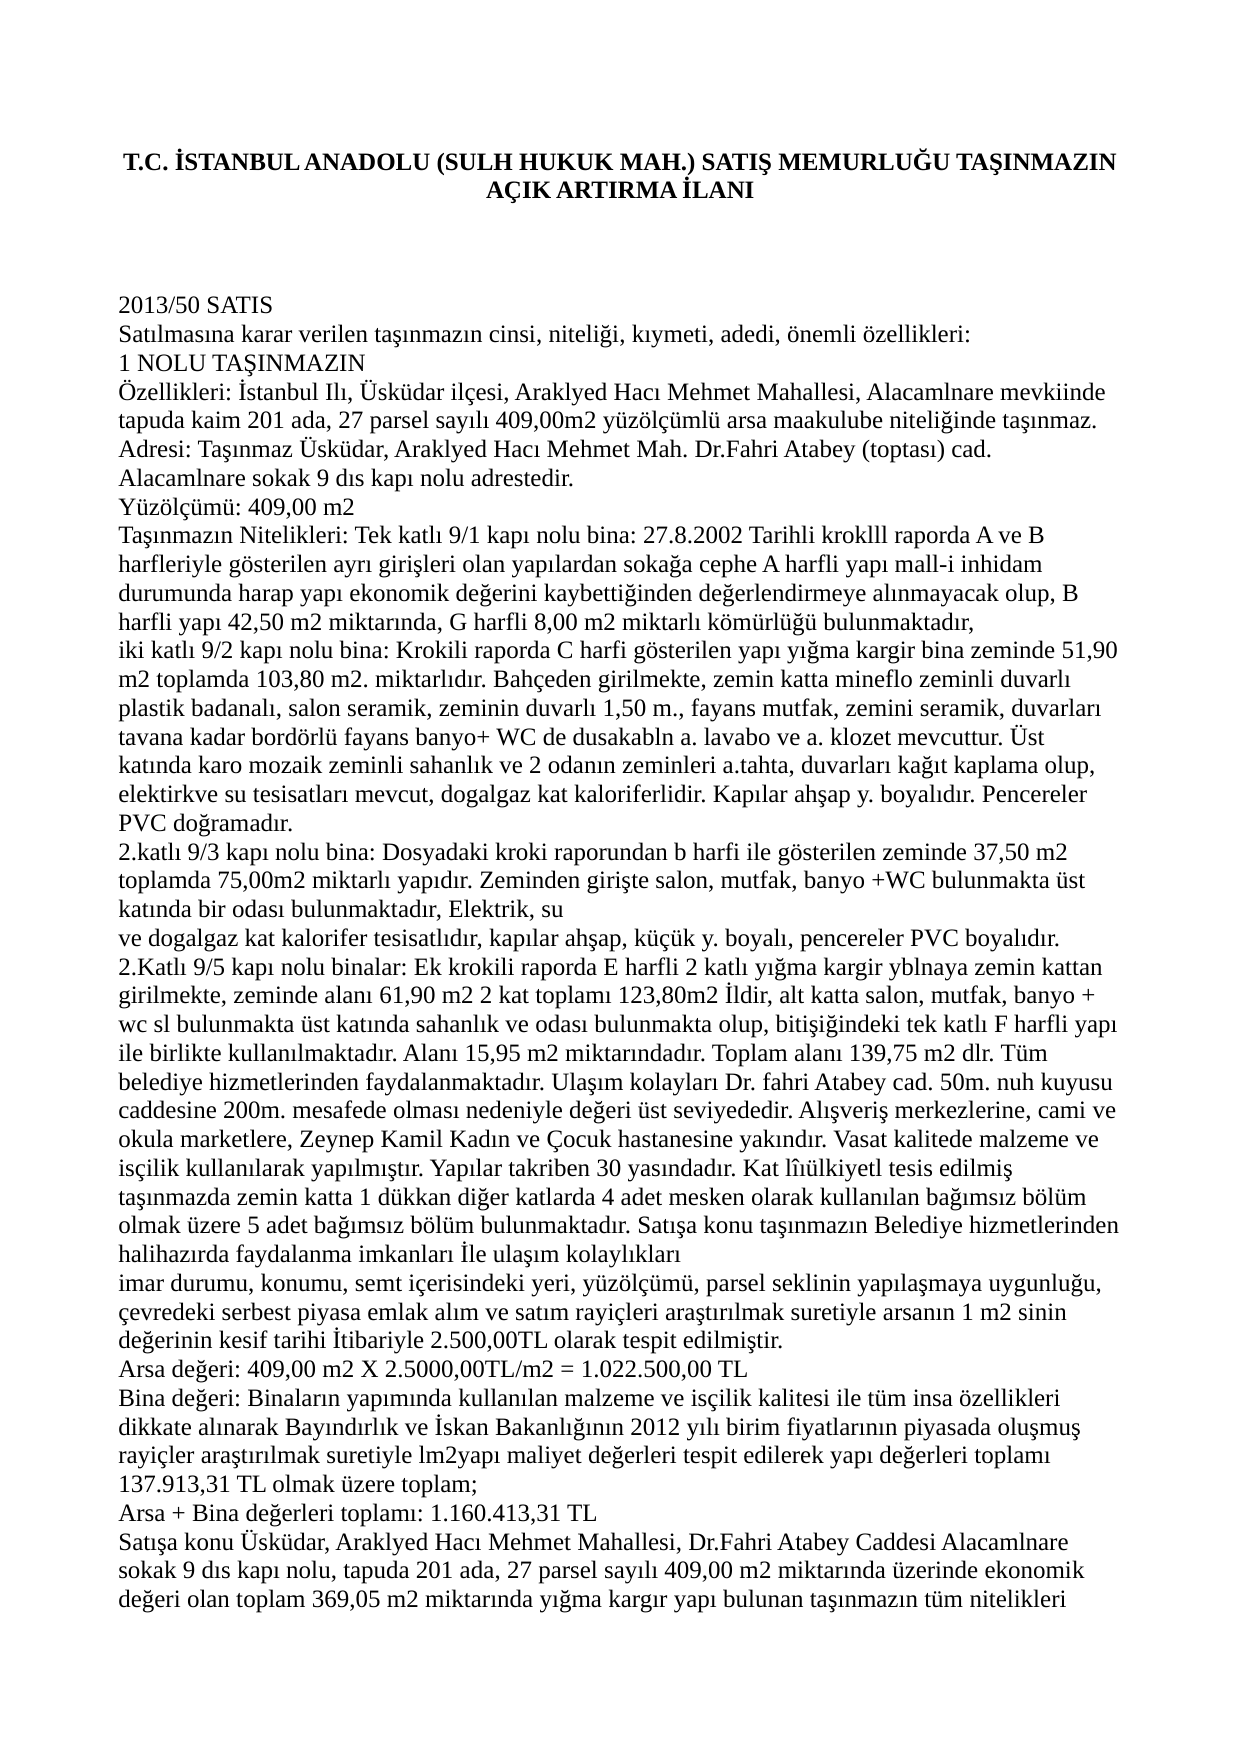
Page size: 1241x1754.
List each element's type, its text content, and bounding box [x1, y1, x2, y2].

text T.C. İSTANBUL ANADOLU (SULH HUKUK MAH.) SATIŞ MEMURLUĞU TAŞINMAZIN AÇIK ARTIRMA İLANI [118, 147, 1122, 204]
text Bina değeri: Binaların yapımında kullanılan malzeme ve isçilik kalitesi ile tüm insa özellikleri dikkate alınarak Bayındırlık ve İskan Bakanlığının 2012 yılı birim fiyatlarının piyasada oluşmuş rayiçler araştırılmak suretiyle lm2yapı maliyet değerleri tespit edilerek yapı değerleri toplamı 137.913,31 TL olmak üzere toplam; [118, 1383, 1122, 1498]
text Satışa konu Üsküdar, Araklyed Hacı Mehmet Mahallesi, Dr.Fahri Atabey Caddesi Alacamlnare sokak 9 dıs kapı nolu, tapuda 201 ada, 27 parsel sayılı 409,00 m2 miktarında üzerinde ekonomik değeri olan toplam 369,05 m2 miktarında yığma kargır yapı bulunan taşınmazın tüm nitelikleri [118, 1527, 1122, 1613]
text Yüzölçümü: 409,00 m2 [118, 492, 1122, 521]
text 2013/50 SATIS [118, 291, 1122, 319]
text imar durumu, konumu, semt içerisindeki yeri, yüzölçümü, parsel seklinin yapılaşmaya uygunluğu, çevredeki serbest piyasa emlak alım ve satım rayiçleri araştırılmak suretiyle arsanın 1 m2 sinin değerinin kesif tarihi İtibariyle 2.500,00TL olarak tespit edilmiştir. [118, 1268, 1122, 1354]
text Özellikleri: İstanbul Ilı, Üsküdar ilçesi, Araklyed Hacı Mehmet Mahallesi, Alacamlnare mevkiinde tapuda kaim 201 ada, 27 parsel sayılı 409,00m2 yüzölçümlü arsa maakulube niteliğinde taşınmaz. [118, 377, 1122, 434]
text Arsa değeri: 409,00 m2 X 2.5000,00TL/m2 = 1.022.500,00 TL [118, 1354, 1122, 1383]
text Adresi: Taşınmaz Üsküdar, Araklyed Hacı Mehmet Mah. Dr.Fahri Atabey (toptası) cad. Alacamlnare sokak 9 dıs kapı nolu adrestedir. [118, 434, 1122, 492]
text iki katlı 9/2 kapı nolu bina: Krokili raporda C harfi gösterilen yapı yığma kargir bina zeminde 51,90 m2 toplamda 103,80 m2. miktarlıdır. Bahçeden girilmekte, zemin katta mineflo zeminli duvarlı plastik badanalı, salon seramik, zeminin duvarlı 1,50 m., fayans mutfak, zemini seramik, duvarları tavana kadar bordörlü fayans banyo+ WC de dusakabln a. lavabo ve a. klozet mevcuttur. Üst katında karo mozaik zeminli sahanlık ve 2 odanın zeminleri a.tahta, duvarları kağıt kaplama olup, elektirkve su tesisatları mevcut, dogalgaz kat kaloriferlidir. Kapılar ahşap y. boyalıdır. Pencereler PVC doğramadır. [118, 636, 1122, 837]
text ve dogalgaz kat kalorifer tesisatlıdır, kapılar ahşap, küçük y. boyalı, pencereler PVC boyalıdır. 2.Katlı 9/5 kapı nolu binalar: Ek krokili raporda E harfli 2 katlı yığma kargir yblnaya zemin kattan girilmekte, zeminde alanı 61,90 m2 2 kat toplamı 123,80m2 İldir, alt katta salon, mutfak, banyo + wc sl bulunmakta üst katında sahanlık ve odası bulunmakta olup, bitişiğindeki tek katlı F harfli yapı ile birlikte kullanılmaktadır. Alanı 15,95 m2 miktarındadır. Toplam alanı 139,75 m2 dlr. Tüm belediye hizmetlerinden faydalanmaktadır. Ulaşım kolayları Dr. fahri Atabey cad. 50m. nuh kuyusu caddesine 200m. mesafede olması nedeniyle değeri üst seviyededir. Alışveriş merkezlerine, cami ve okula marketlere, Zeynep Kamil Kadın ve Çocuk hastanesine yakındır. Vasat kalitede malzeme ve isçilik kullanılarak yapılmıştır. Yapılar takriben 30 yasındadır. Kat lîıülkiyetl tesis edilmiş taşınmazda zemin katta 1 dükkan diğer katlarda 4 adet mesken olarak kullanılan bağımsız bölüm olmak üzere 5 adet bağımsız bölüm bulunmaktadır. Satışa konu taşınmazın Belediye hizmetlerinden halihazırda faydalanma imkanları İle ulaşım kolaylıkları [118, 923, 1122, 1268]
text Taşınmazın Nitelikleri: Tek katlı 9/1 kapı nolu bina: 27.8.2002 Tarihli kroklll raporda A ve B harfleriyle gösterilen ayrı girişleri olan yapılardan sokağa cephe A harfli yapı mall-i inhidam durumunda harap yapı ekonomik değerini kaybettiğinden değerlendirmeye alınmayacak olup, B harfli yapı 42,50 m2 miktarında, G harfli 8,00 m2 miktarlı kömürlüğü bulunmaktadır, [118, 521, 1122, 636]
text 2.katlı 9/3 kapı nolu bina: Dosyadaki kroki raporundan b harfi ile gösterilen zeminde 37,50 m2 toplamda 75,00m2 miktarlı yapıdır. Zeminden girişte salon, mutfak, banyo +WC bulunmakta üst katında bir odası bulunmaktadır, Elektrik, su [118, 837, 1122, 923]
text Arsa + Bina değerleri toplamı: 1.160.413,31 TL [118, 1498, 1122, 1527]
text Satılmasına karar verilen taşınmazın cinsi, niteliği, kıymeti, adedi, önemli özellikleri: [118, 319, 1122, 348]
text 1 NOLU TAŞINMAZIN [118, 348, 1122, 377]
